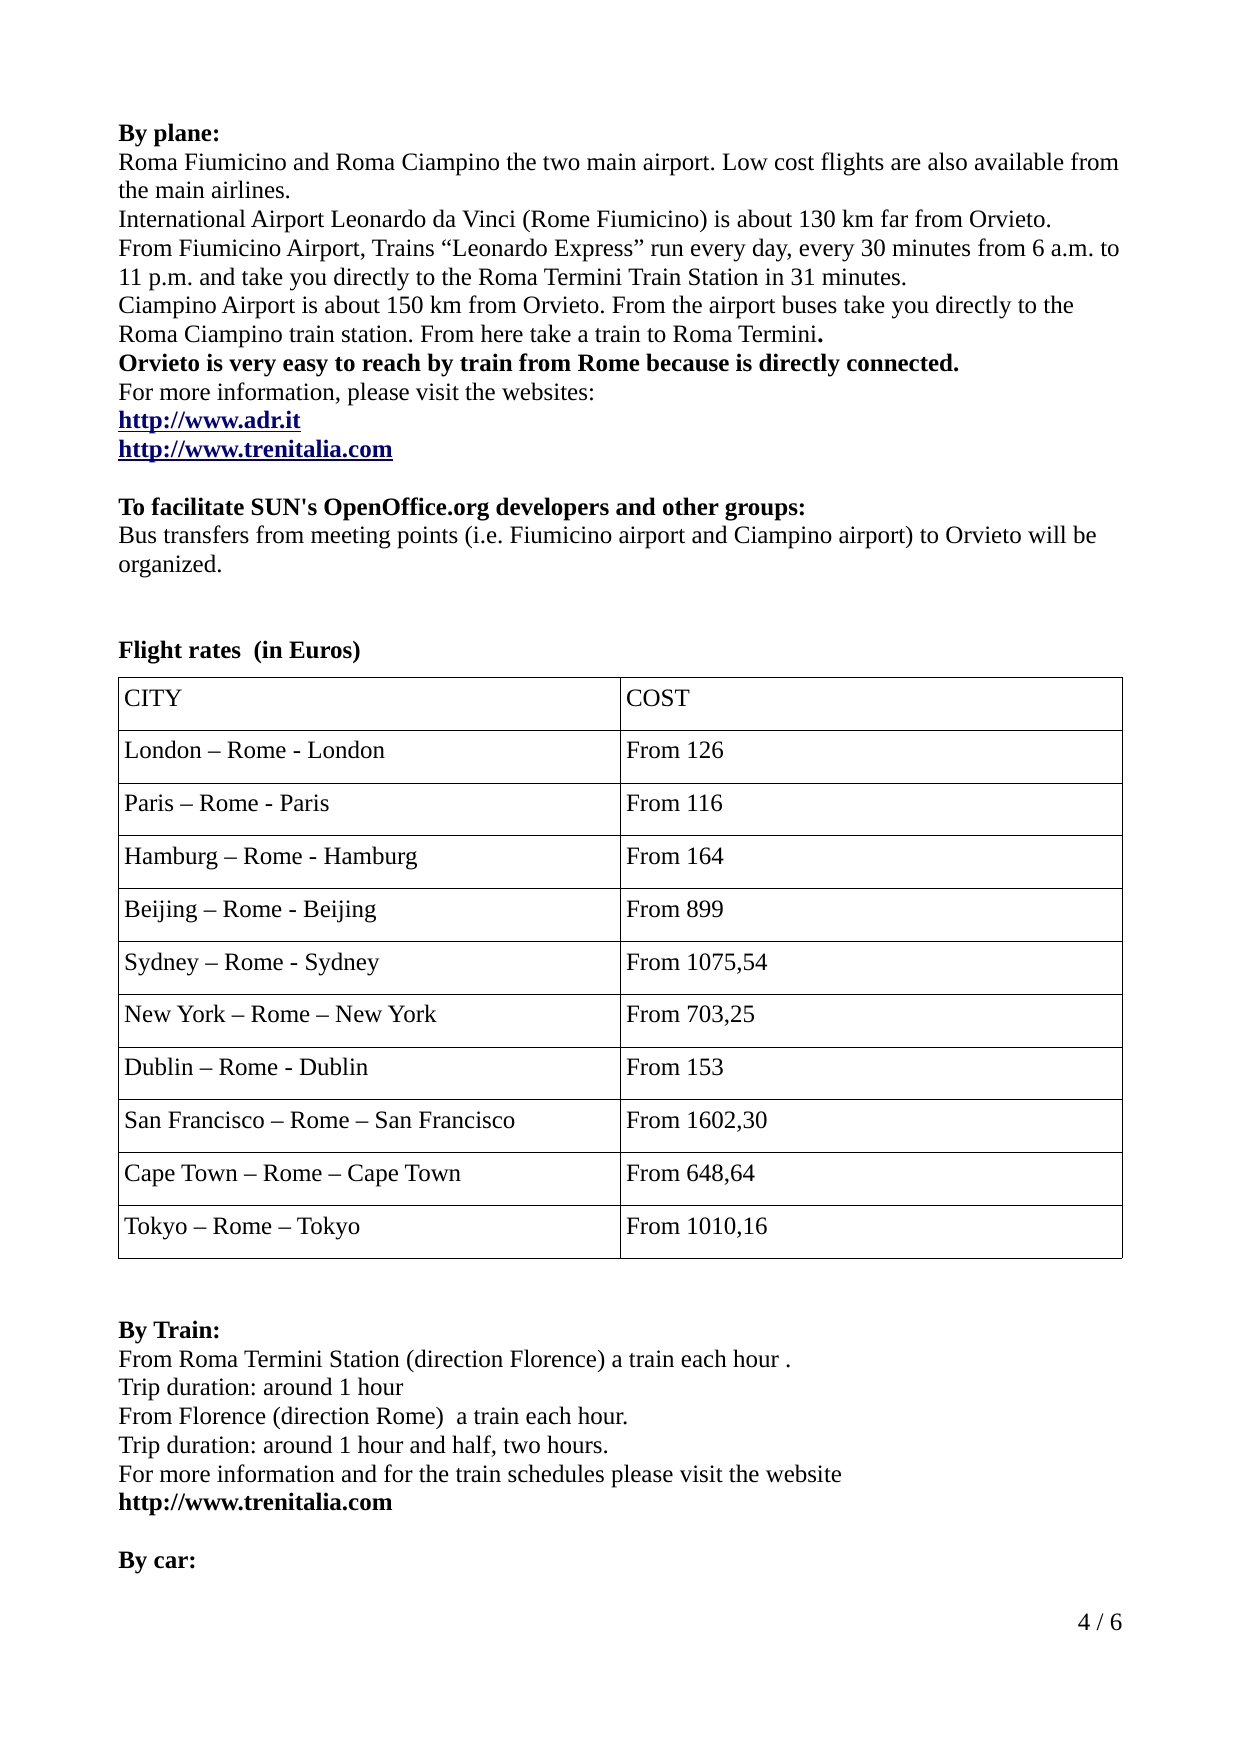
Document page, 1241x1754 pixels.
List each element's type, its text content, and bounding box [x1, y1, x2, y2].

text Bus transfers from meeting points (i.e. Fiumicino airport and Ciampino airport) to Orvieto will be organized. [118, 521, 1122, 578]
text To facilitate SUN's OpenOffice.org developers and other groups: [118, 492, 1122, 521]
table_cell From 1602,30 [621, 1100, 1122, 1152]
text Roma Fiumicino and Roma Ciampino the two main airport. Low cost flights are also available from the main airlines. [118, 147, 1122, 204]
table_cell Cape Town – Rome – Cape Town [119, 1153, 620, 1205]
text http://www.trenitalia.com [118, 434, 1122, 463]
text http://www.adr.it [118, 406, 1122, 434]
table_cell From 126 [621, 731, 1122, 782]
text From Roma Termini Station (direction Florence) a train each hour . [118, 1344, 1122, 1372]
table_cell Beijing – Rome - Beijing [119, 889, 620, 941]
text Trip duration: around 1 hour and half, two hours. [118, 1430, 1122, 1459]
table_cell From 153 [621, 1048, 1122, 1099]
table_cell From 1075,54 [621, 942, 1122, 994]
text From Fiumicino Airport, Trains “Leonardo Express” run every day, every 30 minutes from 6 a.m. to 11 p.m. and take you directly to the Roma Termini Train Station in 31 minutes. [118, 233, 1122, 291]
text By car: [118, 1545, 1122, 1574]
text For more information, please visit the websites: [118, 377, 1122, 406]
text International Airport Leonardo da Vinci (Rome Fiumicino) is about 130 km far from Orvieto. [118, 204, 1122, 233]
text Flight rates (in Euros) [118, 636, 1122, 664]
table_cell San Francisco – Rome – San Francisco [119, 1100, 620, 1152]
table_cell Paris – Rome - Paris [119, 784, 620, 835]
table_cell Tokyo – Rome – Tokyo [119, 1206, 620, 1258]
text Ciampino Airport is about 150 km from Orvieto. From the airport buses take you directly to the Roma Ciampino train station. From here take a train to Roma Termini. [118, 291, 1122, 348]
table_header CITY [119, 678, 620, 730]
table_cell Hamburg – Rome - Hamburg [119, 836, 620, 888]
table_cell From 703,25 [621, 995, 1122, 1047]
table_cell From 1010,16 [621, 1206, 1122, 1258]
table_cell London – Rome - London [119, 731, 620, 782]
text By Train: [118, 1315, 1122, 1344]
table_cell Dublin – Rome - Dublin [119, 1048, 620, 1099]
table_cell From 648,64 [621, 1153, 1122, 1205]
table_cell New York – Rome – New York [119, 995, 620, 1047]
text Orvieto is very easy to reach by train from Rome because is directly connected. [118, 348, 1122, 377]
text For more information and for the train schedules please visit the website http://www.trenitalia.com [118, 1459, 1122, 1516]
table_cell From 164 [621, 836, 1122, 888]
table_cell From 116 [621, 784, 1122, 835]
table_cell Sydney – Rome - Sydney [119, 942, 620, 994]
table_cell From 899 [621, 889, 1122, 941]
text By plane: [118, 118, 1122, 147]
text Trip duration: around 1 hour [118, 1372, 1122, 1401]
table_header COST [621, 678, 1122, 730]
text From Florence (direction Rome) a train each hour. [118, 1401, 1122, 1430]
